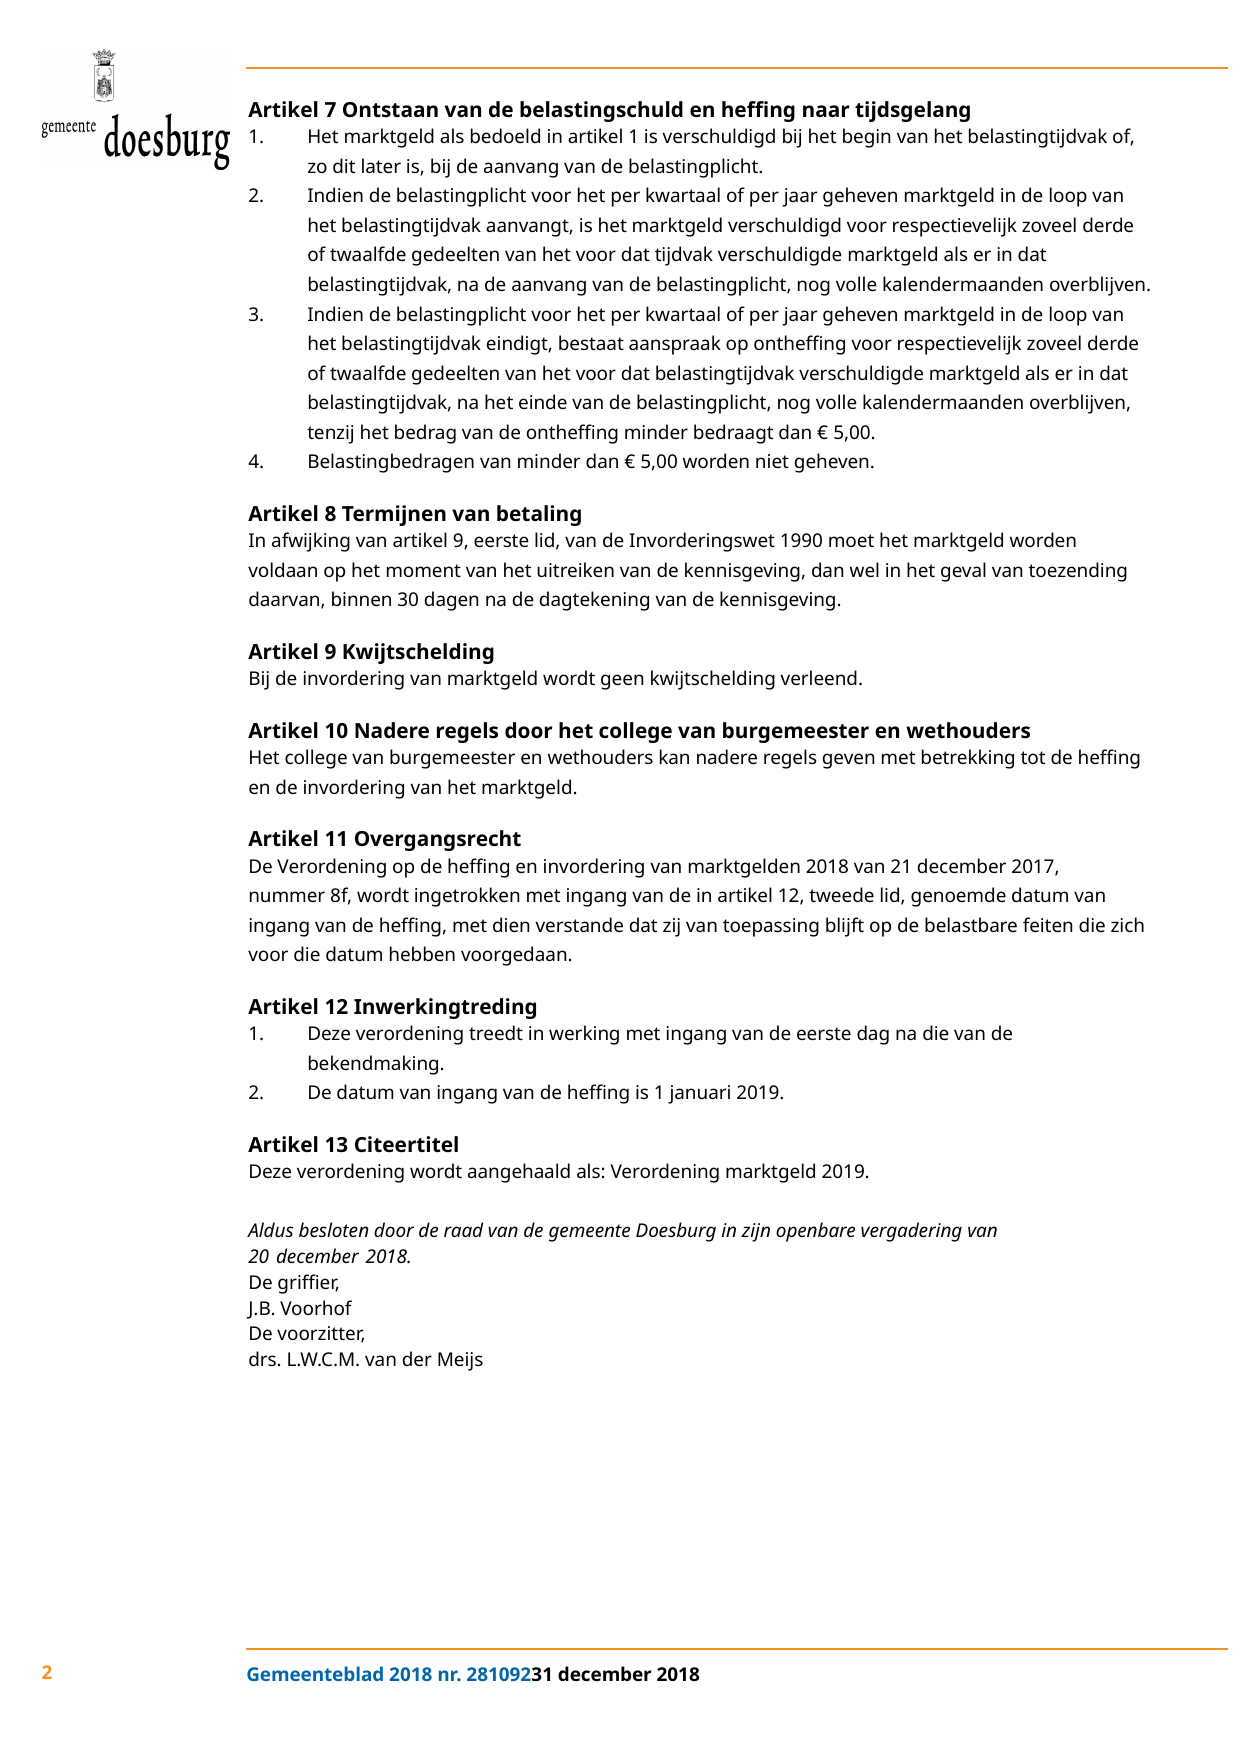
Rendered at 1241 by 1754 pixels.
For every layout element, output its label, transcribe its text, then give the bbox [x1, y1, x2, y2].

list Deze verordening treedt in werking met ingang van de eerste dag na die van de bekendmaking. [248, 1020, 1152, 1076]
list Belastingbedragen van minder dan € 5,00 worden niet geheven. [248, 449, 1152, 474]
list Indien de belastingplicht voor het per kwartaal of per jaar geheven marktgeld in de loop van het belastingtijdvak aanvangt, is het marktgeld verschuldigd voor respectievelijk zoveel derde of twaalfde gedeelten van het voor dat tijdvak verschuldigde marktgeld als er in dat belastingtijdvak, na de aanvang van de belastingplicht, nog volle kalendermaanden overblijven. [248, 182, 1152, 297]
list Indien de belastingplicht voor het per kwartaal of per jaar geheven marktgeld in de loop van het belastingtijdvak eindigt, bestaat aanspraak op ontheffing voor respectievelijk zoveel derde of twaalfde gedeelten van het voor dat belastingtijdvak verschuldigde marktgeld als er in dat belastingtijdvak, na het einde van de belastingplicht, nog volle kalendermaanden overblijven, tenzij het bedrag van de ontheffing minder bedraagt dan € 5,00. [248, 301, 1152, 445]
text De griffier, [248, 1269, 1152, 1295]
text Het college van burgemeester en wethouders kan nadere regels geven met betrekking tot de heffing en de invordering van het marktgeld. [248, 744, 1152, 800]
list Het marktgeld als bedoeld in artikel 1 is verschuldigd bij het begin van het belastingtijdvak of, zo dit later is, bij de aanvang van de belastingplicht. [248, 123, 1152, 178]
picture [41, 47, 231, 172]
text Artikel 13 Citeertitel [248, 1130, 1152, 1158]
text Artikel 12 Inwerkingtreding [248, 992, 1152, 1020]
text Bij de invordering van marktgeld wordt geen kwijtschelding verleend. [248, 666, 1152, 691]
text Artikel 11 Overgangsrecht [248, 824, 1152, 853]
text Artikel 7 Ontstaan van de belastingschuld en heffing naar tijdsgelang [248, 95, 1152, 123]
text In afwijking van artikel 9, eerste lid, van de Invorderingswet 1990 moet het marktgeld worden voldaan op het moment van het uitreiken van de kennisgeving, dan wel in het geval van toezending daarvan, binnen 30 dagen na de dagtekening van de kennisgeving. [248, 527, 1152, 612]
text De Verordening op de heffing en invordering van marktgelden 2018 van 21 december 2017, nummer 8f, wordt ingetrokken met ingang van de in artikel 12, tweede lid, genoemde datum van ingang van de heffing, met dien verstande dat zij van toepassing blijft op de belastbare feiten die zich voor die datum hebben voorgedaan. [248, 853, 1152, 967]
text Artikel 8 Termijnen van betaling [248, 499, 1152, 527]
text J.B. Voorhof [248, 1295, 1152, 1321]
text De voorzitter, [248, 1321, 1152, 1346]
list De datum van ingang van de heffing is 1 januari 2019. [248, 1079, 1152, 1105]
text Aldus besloten door de raad van de gemeente Doesburg in zijn openbare vergadering van 20 december 2018. [248, 1218, 1152, 1269]
text drs. L.W.C.M. van der Meijs [248, 1346, 1152, 1372]
text Artikel 10 Nadere regels door het college van burgemeester en wethouders [248, 716, 1152, 744]
text Artikel 9 Kwijtschelding [248, 637, 1152, 666]
text Deze verordening wordt aangehaald als: Verordening marktgeld 2019. [248, 1158, 1152, 1184]
